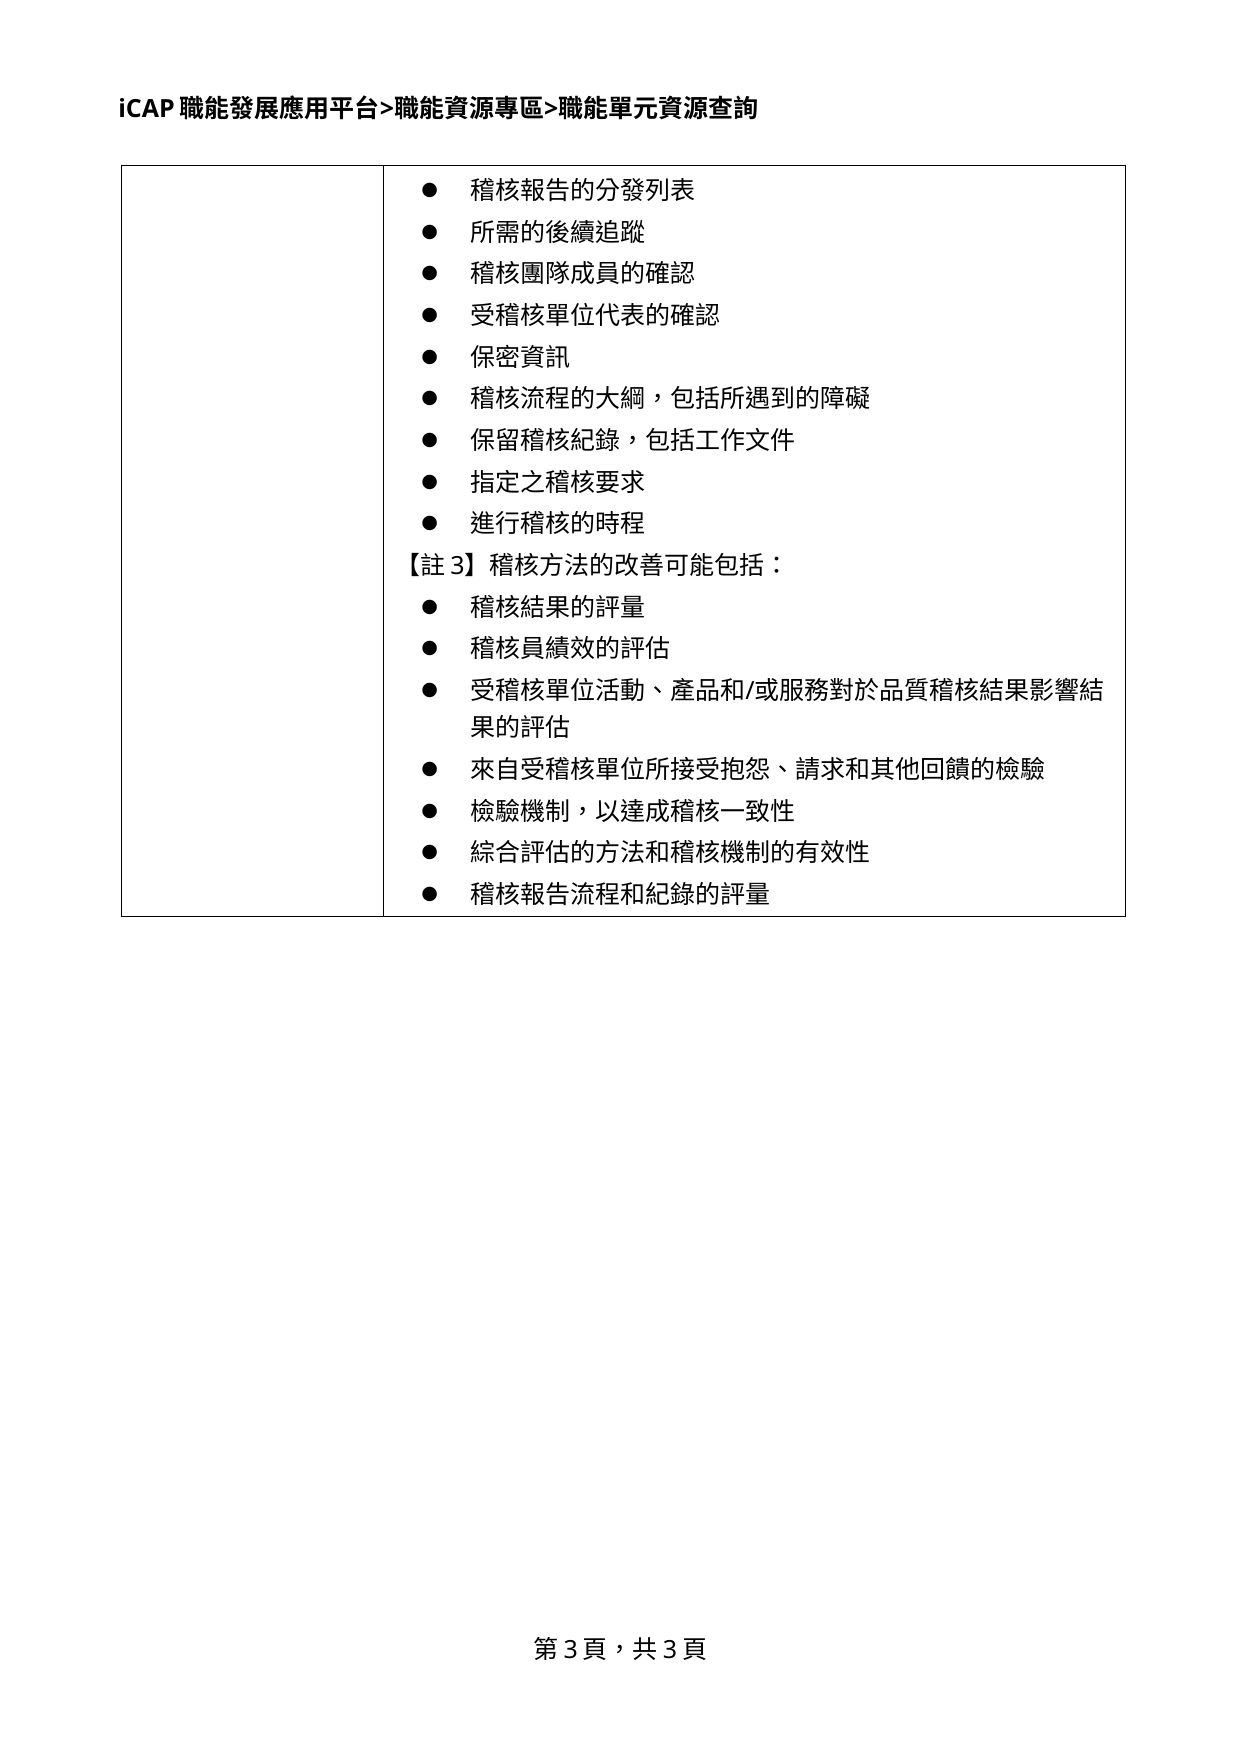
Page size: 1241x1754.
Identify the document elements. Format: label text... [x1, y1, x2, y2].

table_cell [122, 166, 383, 916]
table_cell 【註1】結果可能包括： 採取矯正措施以減少、消除和預防不符合的情況 有關系統、活動和流程控制的檢驗和評估 改善流程、系統、產品和業績結果的方法 符合性的客觀證據 有關組織流程、系統、活動、產品和/或服務不符合性的客觀證據 【註2】稽核報告可能包括： 所同意的目標和稽核的範圍 稽核結果 稽核報告的分發列表 所需的後續追蹤 稽核團隊成員的確認 受稽核單位代表的確認 保密資訊 稽核流程的大綱，包括所遇到的障礙 保留稽核紀錄，包括工作文件 指定之稽核要求 進行稽核的時程 【註3】稽核方法的改善可能包括： 稽核結果的評量 稽核員績效的評估 受稽核單位活動、產品和/或服務對於品質稽核結果影響結果的評估 來自受稽核單位所接受抱怨、請求和其他回饋的檢驗 檢驗機制，以達成稽核一致性 綜合評估的方法和稽核機制的有效性 稽核報告流程和紀錄的評量 [384, 166, 1125, 916]
